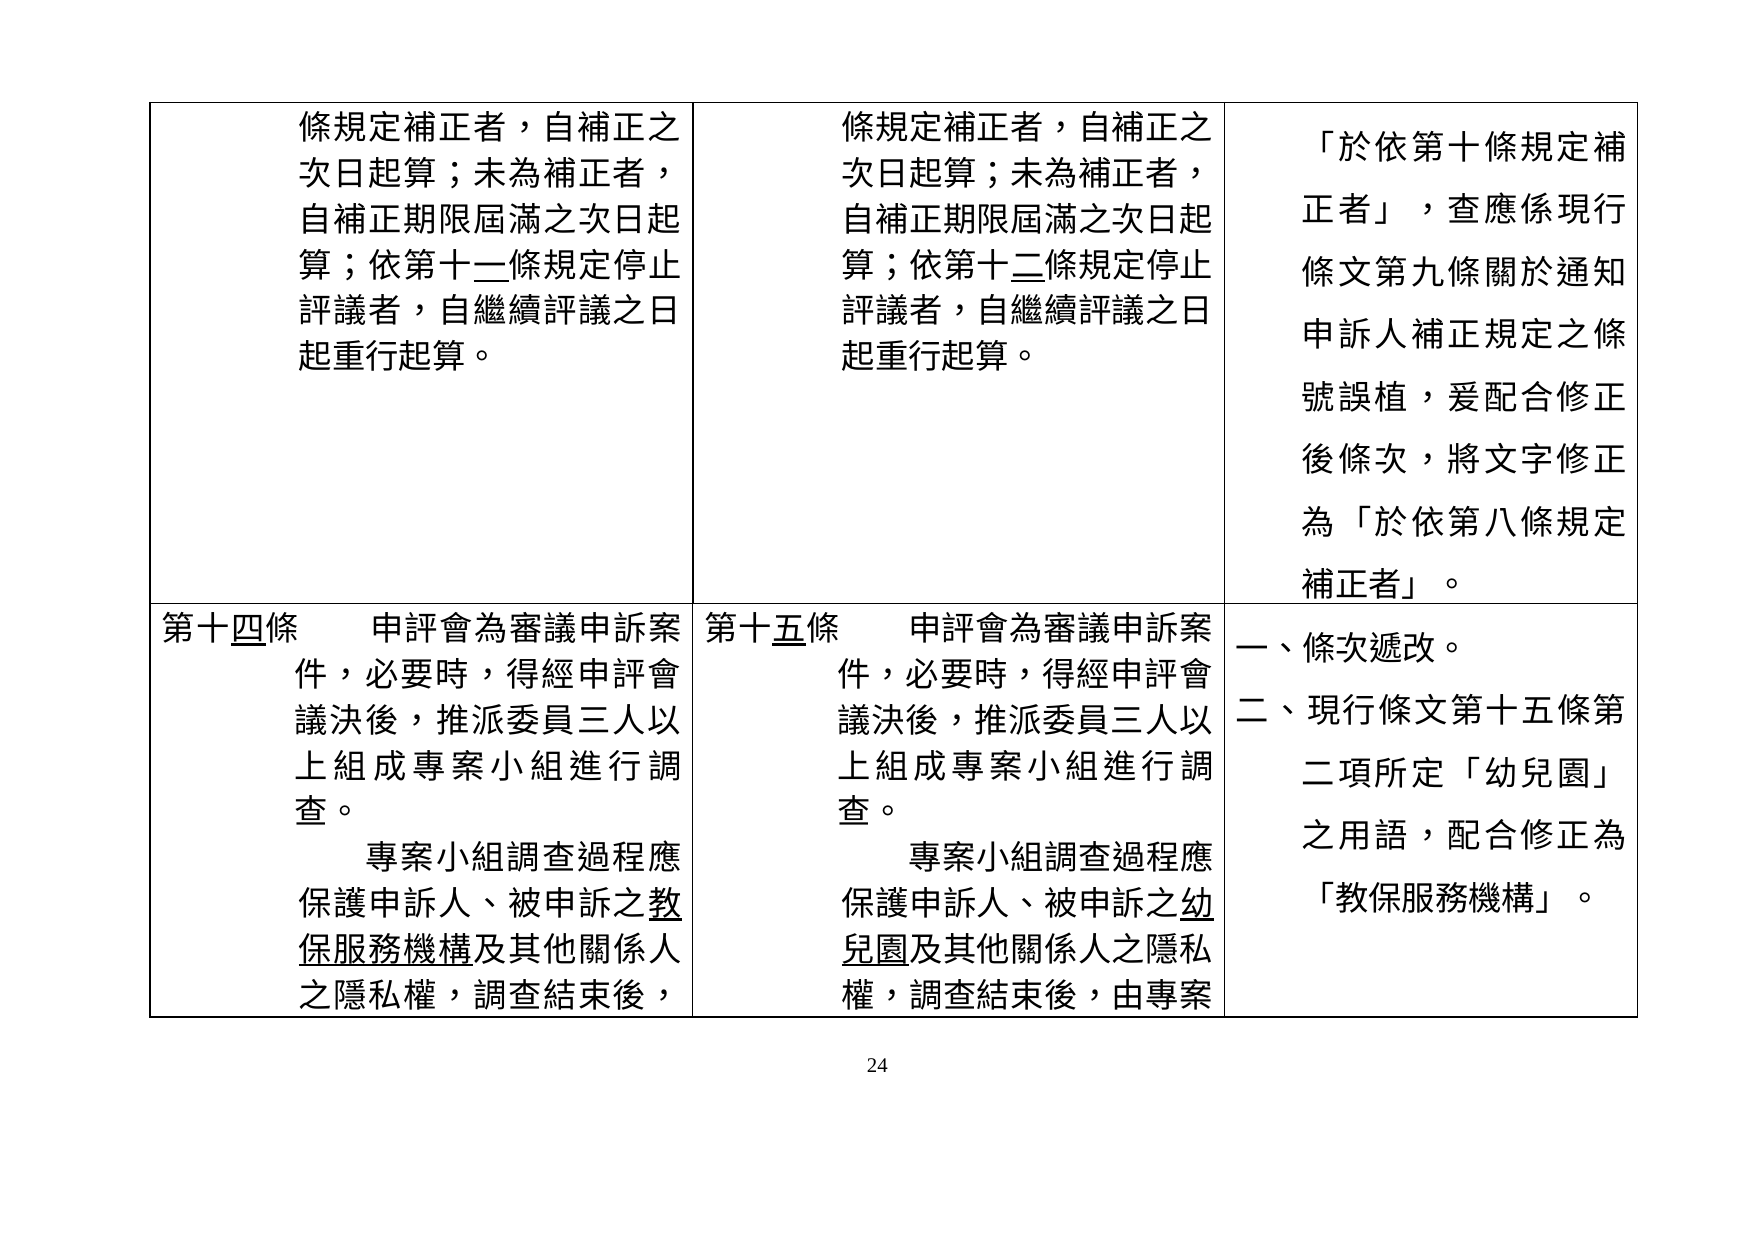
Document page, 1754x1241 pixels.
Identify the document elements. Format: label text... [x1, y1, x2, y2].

table_cell 「於依第十條規定補正者」，查應係現行條文第九條關於通知申訴人補正規定之條號誤植，爰配合修正後條次，將文字修正為「於依第八條規定補正者」。 [1225, 103, 1637, 603]
table_cell 第十五條 申評會為審議申訴案件，必要時，得經申評會議決後，推派委員三人以上組成專案小組進行調查。 專案小組調查過程應保護申訴人、被申訴之幼兒園及其他關係人之隱私權，調查結束後，由專案 [693, 604, 1224, 1016]
table_cell 條規定補正者，自補正之次日起算；未為補正者，自補正期限屆滿之次日起算；依第十一條規定停止評議者，自繼續評議之日起重行起算。 [151, 103, 692, 603]
table_cell 條規定補正者，自補正之次日起算；未為補正者，自補正期限屆滿之次日起算；依第十二條規定停止評議者，自繼續評議之日起重行起算。 [694, 103, 1224, 603]
table_cell 一、條次遞改。 二、現行條文第十五條第二項所定「幼兒園」之用語，配合修正為「教保服務機構」。 [1225, 604, 1637, 1016]
table_cell 第十四條 申評會為審議申訴案件，必要時，得經申評會議決後，推派委員三人以上組成專案小組進行調查。 專案小組調查過程應保護申訴人、被申訴之教保服務機構及其他關係人之隱私權，調查結束後， [151, 604, 692, 1016]
